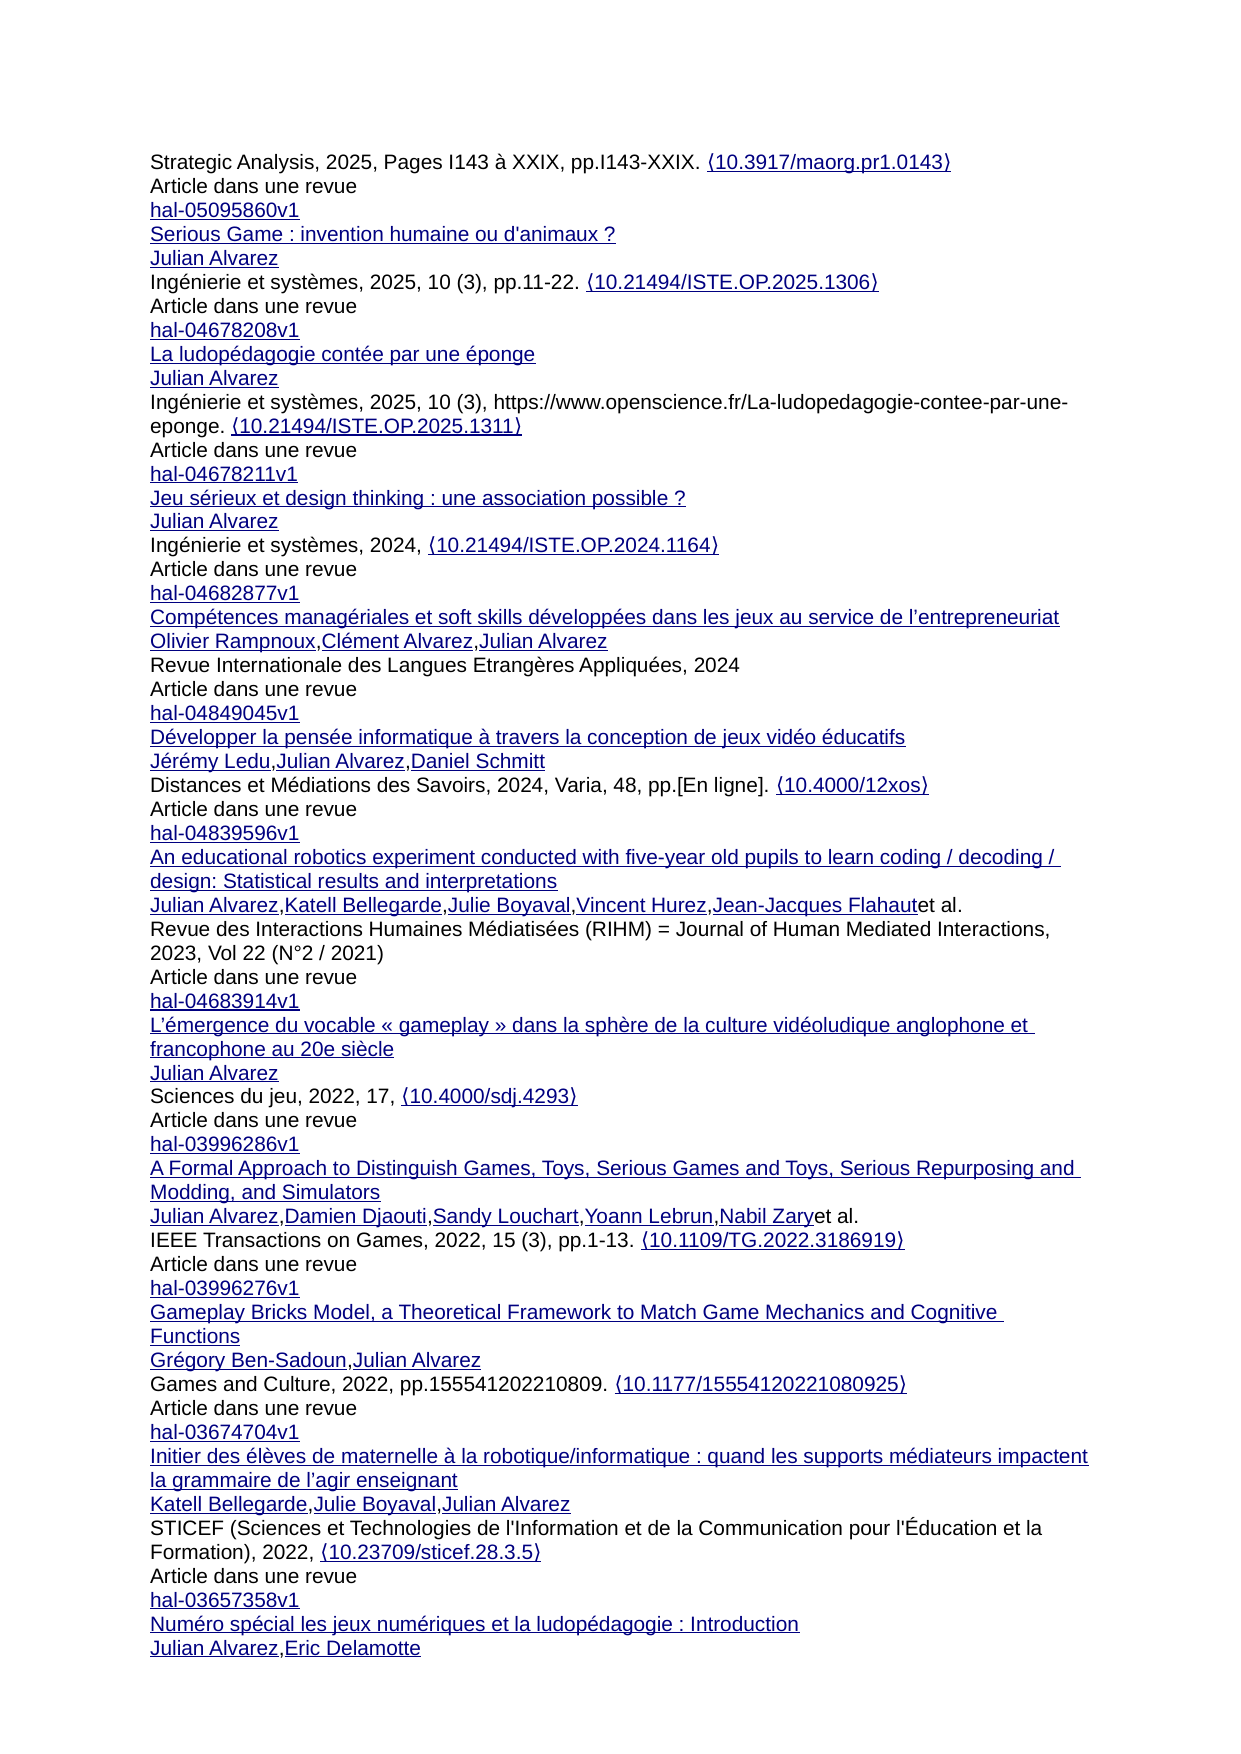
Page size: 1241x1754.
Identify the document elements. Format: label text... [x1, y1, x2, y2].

table_cell Compétences managériales et soft skills développées dans les jeux au service de l’entrepreneuriat Olivier Rampnoux,Clément Alvarez,Julian Alvarez Revue Internationale des Langues Etrangères Appliquées, 2024 Article dans une revue hal-04849045v1 [150, 605, 1090, 725]
table_cell Développer la pensée informatique à travers la conception de jeux vidéo éducatifs Jérémy Ledu,Julian Alvarez,Daniel Schmitt Distances et Médiations des Savoirs, 2024, Varia, 48, pp.[En ligne]. ⟨10.4000/12xos⟩ Article dans une revue hal-04839596v1 [150, 725, 1090, 845]
table_cell Gameplay Bricks Model, a Theoretical Framework to Match Game Mechanics and Cognitive Functions Grégory Ben-Sadoun,Julian Alvarez Games and Culture, 2022, pp.155541202210809. ⟨10.1177/15554120221080925⟩ Article dans une revue hal-03674704v1 [150, 1300, 1090, 1444]
table_cell A Formal Approach to Distinguish Games, Toys, Serious Games and Toys, Serious Repurposing and Modding, and Simulators Julian Alvarez,Damien Djaouti,Sandy Louchart,Yoann Lebrun,Nabil Zaryet al. IEEE Transactions on Games, 2022, 15 (3), pp.1-13. ⟨10.1109/TG.2022.3186919⟩ Article dans une revue hal-03996276v1 [150, 1156, 1090, 1300]
table_cell Serious Game : invention humaine ou d'animaux ? Julian Alvarez Ingénierie et systèmes, 2025, 10 (3), pp.11-22. ⟨10.21494/ISTE.OP.2025.1306⟩ Article dans une revue hal-04678208v1 [150, 222, 1090, 342]
table_cell La ludopédagogie contée par une éponge Julian Alvarez Ingénierie et systèmes, 2025, 10 (3), https://www.openscience.fr/La-ludopedagogie-contee-par-une-eponge. ⟨10.21494/ISTE.OP.2025.1311⟩ Article dans une revue hal-04678211v1 [150, 342, 1090, 485]
table_cell L’émergence du vocable « gameplay » dans la sphère de la culture vidéoludique anglophone et francophone au 20e siècle Julian Alvarez Sciences du jeu, 2022, 17, ⟨10.4000/sdj.4293⟩ Article dans une revue hal-03996286v1 [150, 1013, 1090, 1156]
table_cell Strategic Analysis, 2025, Pages I143 à XXIX, pp.I143-XXIX. ⟨10.3917/maorg.pr1.0143⟩ Article dans une revue hal-05095860v1 [150, 150, 1090, 222]
table_cell Jeu sérieux et design thinking : une association possible ? Julian Alvarez Ingénierie et systèmes, 2024, ⟨10.21494/ISTE.OP.2024.1164⟩ Article dans une revue hal-04682877v1 [150, 485, 1090, 605]
table_cell An educational robotics experiment conducted with five-year old pupils to learn coding / decoding / design: Statistical results and interpretations Julian Alvarez,Katell Bellegarde,Julie Boyaval,Vincent Hurez,Jean-Jacques Flahautet al. Revue des Interactions Humaines Médiatisées (RIHM) = Journal of Human Mediated Interactions, 2023, Vol 22 (N°2 / 2021) Article dans une revue hal-04683914v1 [150, 845, 1090, 1012]
table_cell Numéro spécial les jeux numériques et la ludopédagogie : Introduction Julian Alvarez,Eric Delamotte [150, 1611, 1090, 1659]
table_cell Initier des élèves de maternelle à la robotique/informatique : quand les supports médiateurs impactent la grammaire de l’agir enseignant Katell Bellegarde,Julie Boyaval,Julian Alvarez STICEF (Sciences et Technologies de l'Information et de la Communication pour l'Éducation et la Formation), 2022, ⟨10.23709/sticef.28.3.5⟩ Article dans une revue hal-03657358v1 [150, 1444, 1090, 1611]
